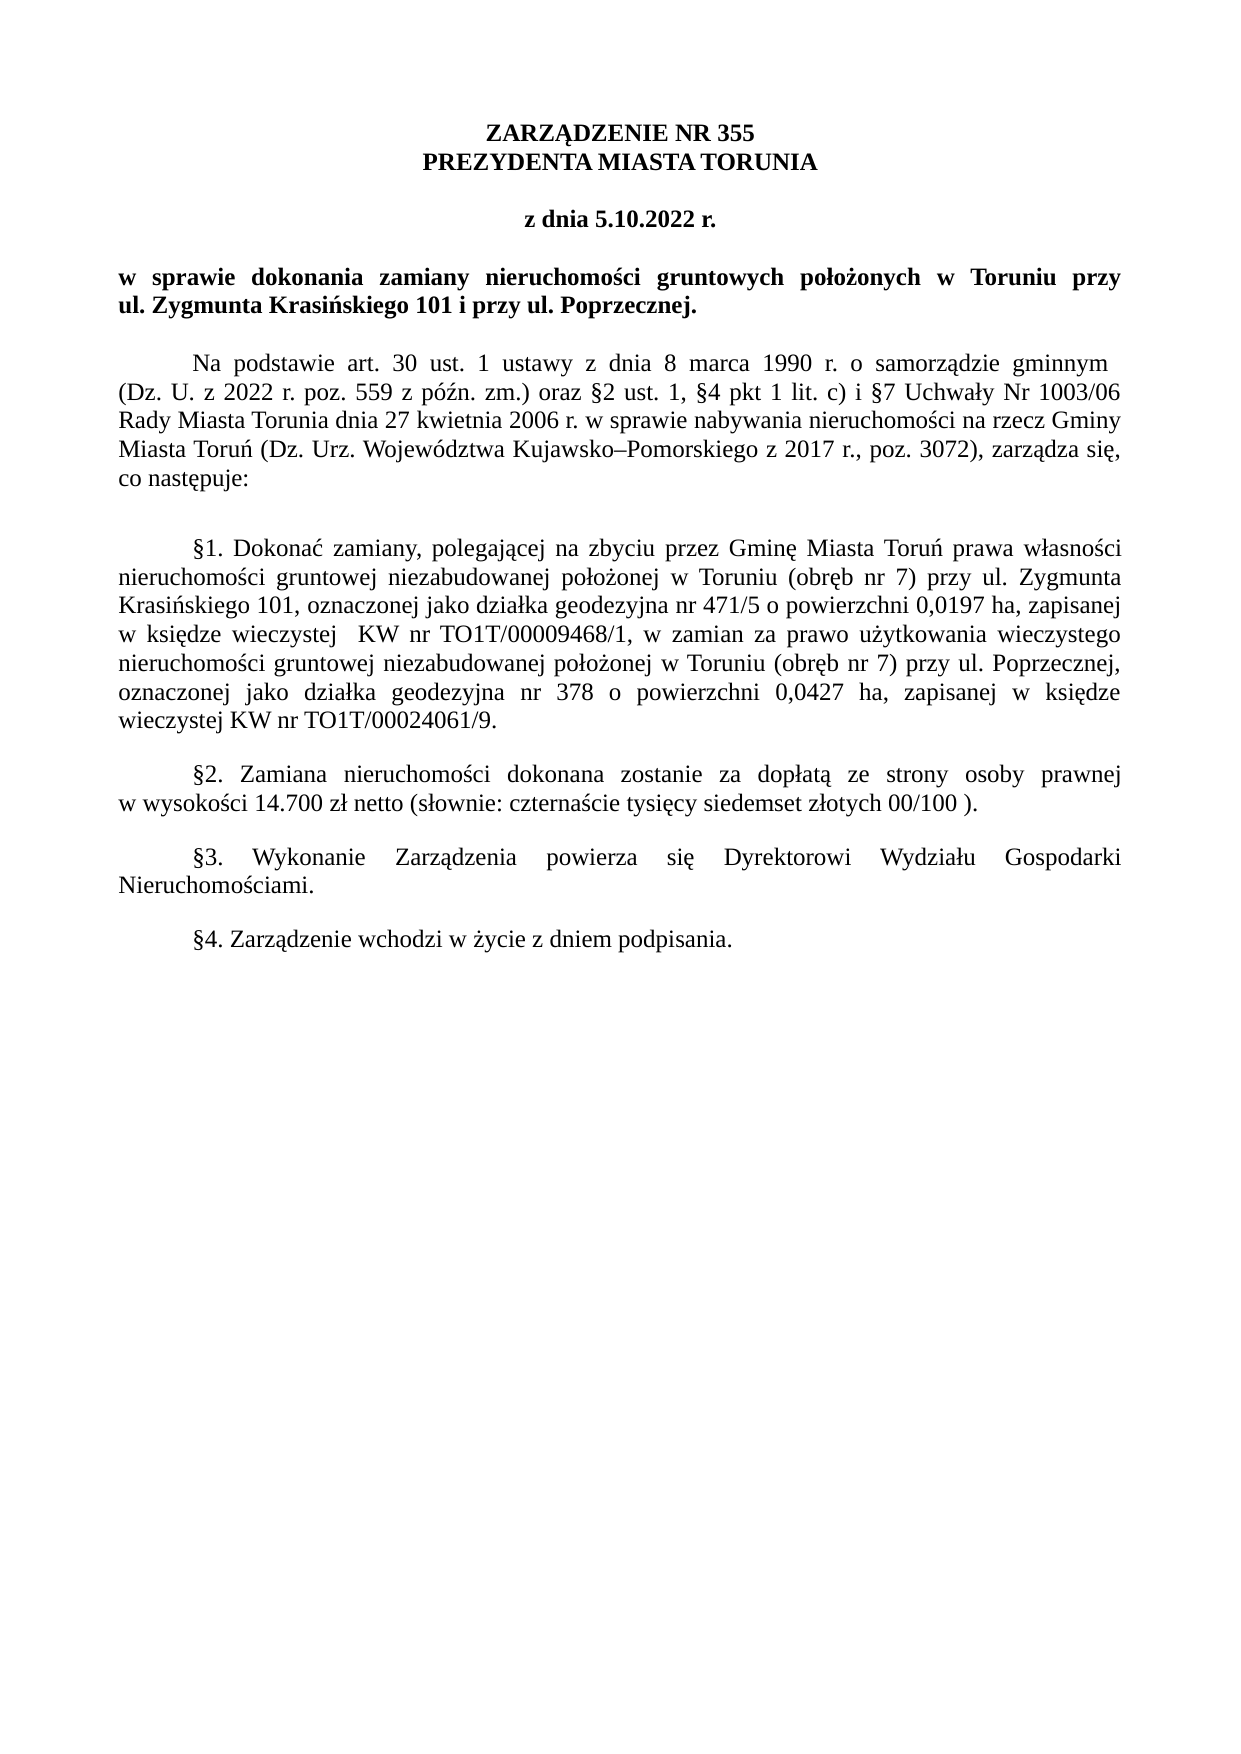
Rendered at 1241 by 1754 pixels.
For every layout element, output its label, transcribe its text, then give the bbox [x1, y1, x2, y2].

text §4. Zarządzenie wchodzi w życie z dniem podpisania. [118, 924, 1122, 953]
text ZARZĄDZENIE NR 355 [118, 118, 1122, 147]
text §1. Dokonać zamiany, polegającej na zbyciu przez Gminę Miasta Toruń prawa własności nieruchomości gruntowej niezabudowanej położonej w Toruniu (obręb nr 7) przy ul. Zygmunta Krasińskiego 101, oznaczonej jako działka geodezyjna nr 471/5 o powierzchni 0,0197 ha, zapisanej w księdze wieczystej KW nr TO1T/00009468/1, w zamian za prawo użytkowania wieczystego nieruchomości gruntowej niezabudowanej położonej w Toruniu (obręb nr 7) przy ul. Poprzecznej, oznaczonej jako działka geodezyjna nr 378 o powierzchni 0,0427 ha, zapisanej w księdze wieczystej KW nr TO1T/00024061/9. [118, 533, 1122, 734]
text z dnia 5.10.2022 r. [118, 204, 1122, 233]
text §3. Wykonanie Zarządzenia powierza się Dyrektorowi Wydziału Gospodarki Nieruchomościami. [118, 842, 1122, 899]
text Na podstawie art. 30 ust. 1 ustawy z dnia 8 marca 1990 r. o samorządzie gminnym (Dz. U. z 2022 r. poz. 559 z późn. zm.) oraz §2 ust. 1, §4 pkt 1 lit. c) i §7 Uchwały Nr 1003/06 Rady Miasta Torunia dnia 27 kwietnia 2006 r. w sprawie nabywania nieruchomości na rzecz Gminy Miasta Toruń (Dz. Urz. Województwa Kujawsko–Pomorskiego z 2017 r., poz. 3072), zarządza się, co następuje: [118, 348, 1122, 492]
text PREZYDENTA MIASTA TORUNIA [118, 147, 1122, 176]
text §2. Zamiana nieruchomości dokonana zostanie za dopłatą ze strony osoby prawnej w wysokości 14.700 zł netto (słownie: czternaście tysięcy siedemset złotych 00/100 ). [118, 759, 1122, 817]
text w sprawie dokonania zamiany nieruchomości gruntowych położonych w Toruniu przy ul. Zygmunta Krasińskiego 101 i przy ul. Poprzecznej. [118, 262, 1122, 319]
